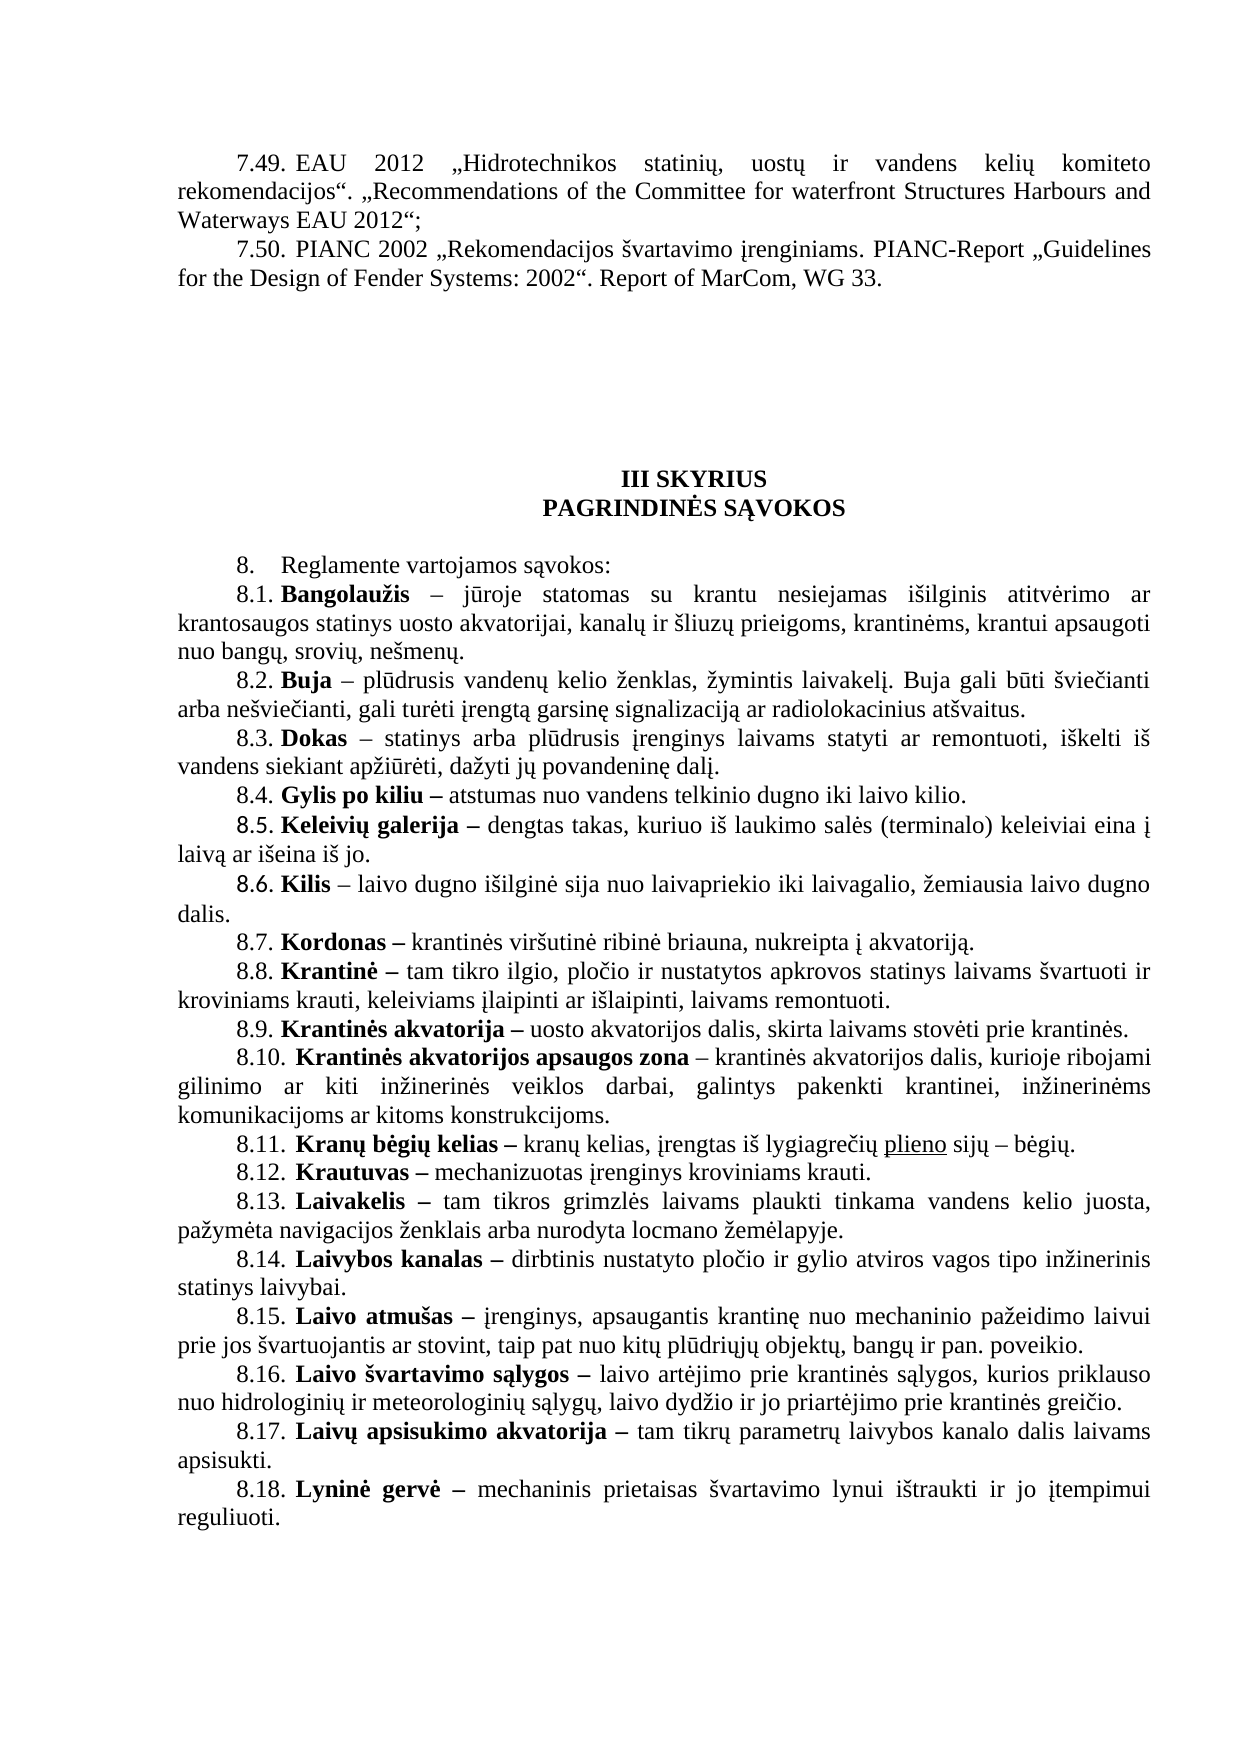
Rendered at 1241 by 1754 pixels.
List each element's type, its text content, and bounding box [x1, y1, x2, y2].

text 8.14. Laivybos kanalas – dirbtinis nustatyto pločio ir gylio atviros vagos tipo inžinerinis statinys laivybai. [177, 1244, 1152, 1301]
text 8.12. Krautuvas – mechanizuotas įrenginys kroviniams krauti. [177, 1157, 1152, 1186]
text 8.16. Laivo švartavimo sąlygos – laivo artėjimo prie krantinės sąlygos, kurios priklauso nuo hidrologinių ir meteorologinių sąlygų, laivo dydžio ir jo priartėjimo prie krantinės greičio. [177, 1359, 1152, 1416]
text 8.10. Krantinės akvatorijos apsaugos zona – krantinės akvatorijos dalis, kurioje ribojami gilinimo ar kiti inžinerinės veiklos darbai, galintys pakenkti krantinei, inžinerinėms komunikacijoms ar kitoms konstrukcijoms. [177, 1042, 1152, 1129]
text PAGRINDINĖS SĄVOKOS [236, 493, 1152, 521]
text 8.15. Laivo atmušas – įrenginys, apsaugantis krantinę nuo mechaninio pažeidimo laivui prie jos švartuojantis ar stovint, taip pat nuo kitų plūdriųjų objektų, bangų ir pan. poveikio. [177, 1301, 1152, 1359]
text 8.13. Laivakelis – tam tikros grimzlės laivams plaukti tinkama vandens kelio juosta, pažymėta navigacijos ženklais arba nurodyta locmano žemėlapyje. [177, 1186, 1152, 1244]
text 8.3. Dokas – statinys arba plūdrusis įrenginys laivams statyti ar remontuoti, iškelti iš vandens siekiant apžiūrėti, dažyti jų povandeninę dalį. [177, 723, 1152, 780]
text 7.50. PIANC 2002 „Rekomendacijos švartavimo įrenginiams. PIANC-Report „Guidelines for the Design of Fender Systems: 2002“. Report of MarCom, WG 33. [177, 234, 1152, 291]
text 7.49. EAU 2012 „Hidrotechnikos statinių, uostų ir vandens kelių komiteto rekomendacijos“. „Recommendations of the Committee for waterfront Structures Harbours and Waterways EAU 2012“; [177, 148, 1152, 234]
text 8.9. Krantinės akvatorija – uosto akvatorijos dalis, skirta laivams stovėti prie krantinės. [177, 1014, 1152, 1042]
text 8.18. Lyninė gervė – mechaninis prietaisas švartavimo lynui ištraukti ir jo įtempimui reguliuoti. [177, 1474, 1152, 1531]
text 8.4. Gylis po kiliu – atstumas nuo vandens telkinio dugno iki laivo kilio. [177, 780, 1152, 809]
text 8. Reglamente vartojamos sąvokos: [177, 550, 1152, 579]
text 8.1. Bangolaužis – jūroje statomas su krantu nesiejamas išilginis atitvėrimo ar krantosaugos statinys uosto akvatorijai, kanalų ir šliuzų prieigoms, krantinėms, krantui apsaugoti nuo bangų, srovių, nešmenų. [177, 579, 1152, 665]
text 8.2. Buja – plūdrusis vandenų kelio ženklas, žymintis laivakelį. Buja gali būti šviečianti arba nešviečianti, gali turėti įrengtą garsinę signalizaciją ar radiolokacinius atšvaitus. [177, 665, 1152, 723]
text 8.11. Kranų bėgių kelias – kranų kelias, įrengtas iš lygiagrečių plieno sijų – bėgių. [177, 1129, 1152, 1157]
text 8.7. Kordonas – krantinės viršutinė ribinė briauna, nukreipta į akvatoriją. [177, 927, 1152, 956]
text 8.8. Krantinė – tam tikro ilgio, pločio ir nustatytos apkrovos statinys laivams švartuoti ir kroviniams krauti, keleiviams įlaipinti ar išlaipinti, laivams remontuoti. [177, 956, 1152, 1014]
text 8.17. Laivų apsisukimo akvatorija – tam tikrų parametrų laivybos kanalo dalis laivams apsisukti. [177, 1416, 1152, 1474]
text III SKYRIUS [236, 464, 1152, 493]
text 8.5. Keleivių galerija – dengtas takas, kuriuo iš laukimo salės (terminalo) keleiviai eina į laivą ar išeina iš jo. [177, 809, 1152, 868]
text 8.6. Kilis – laivo dugno išilginė sija nuo laivapriekio iki laivagalio, žemiausia laivo dugno dalis. [177, 868, 1152, 927]
